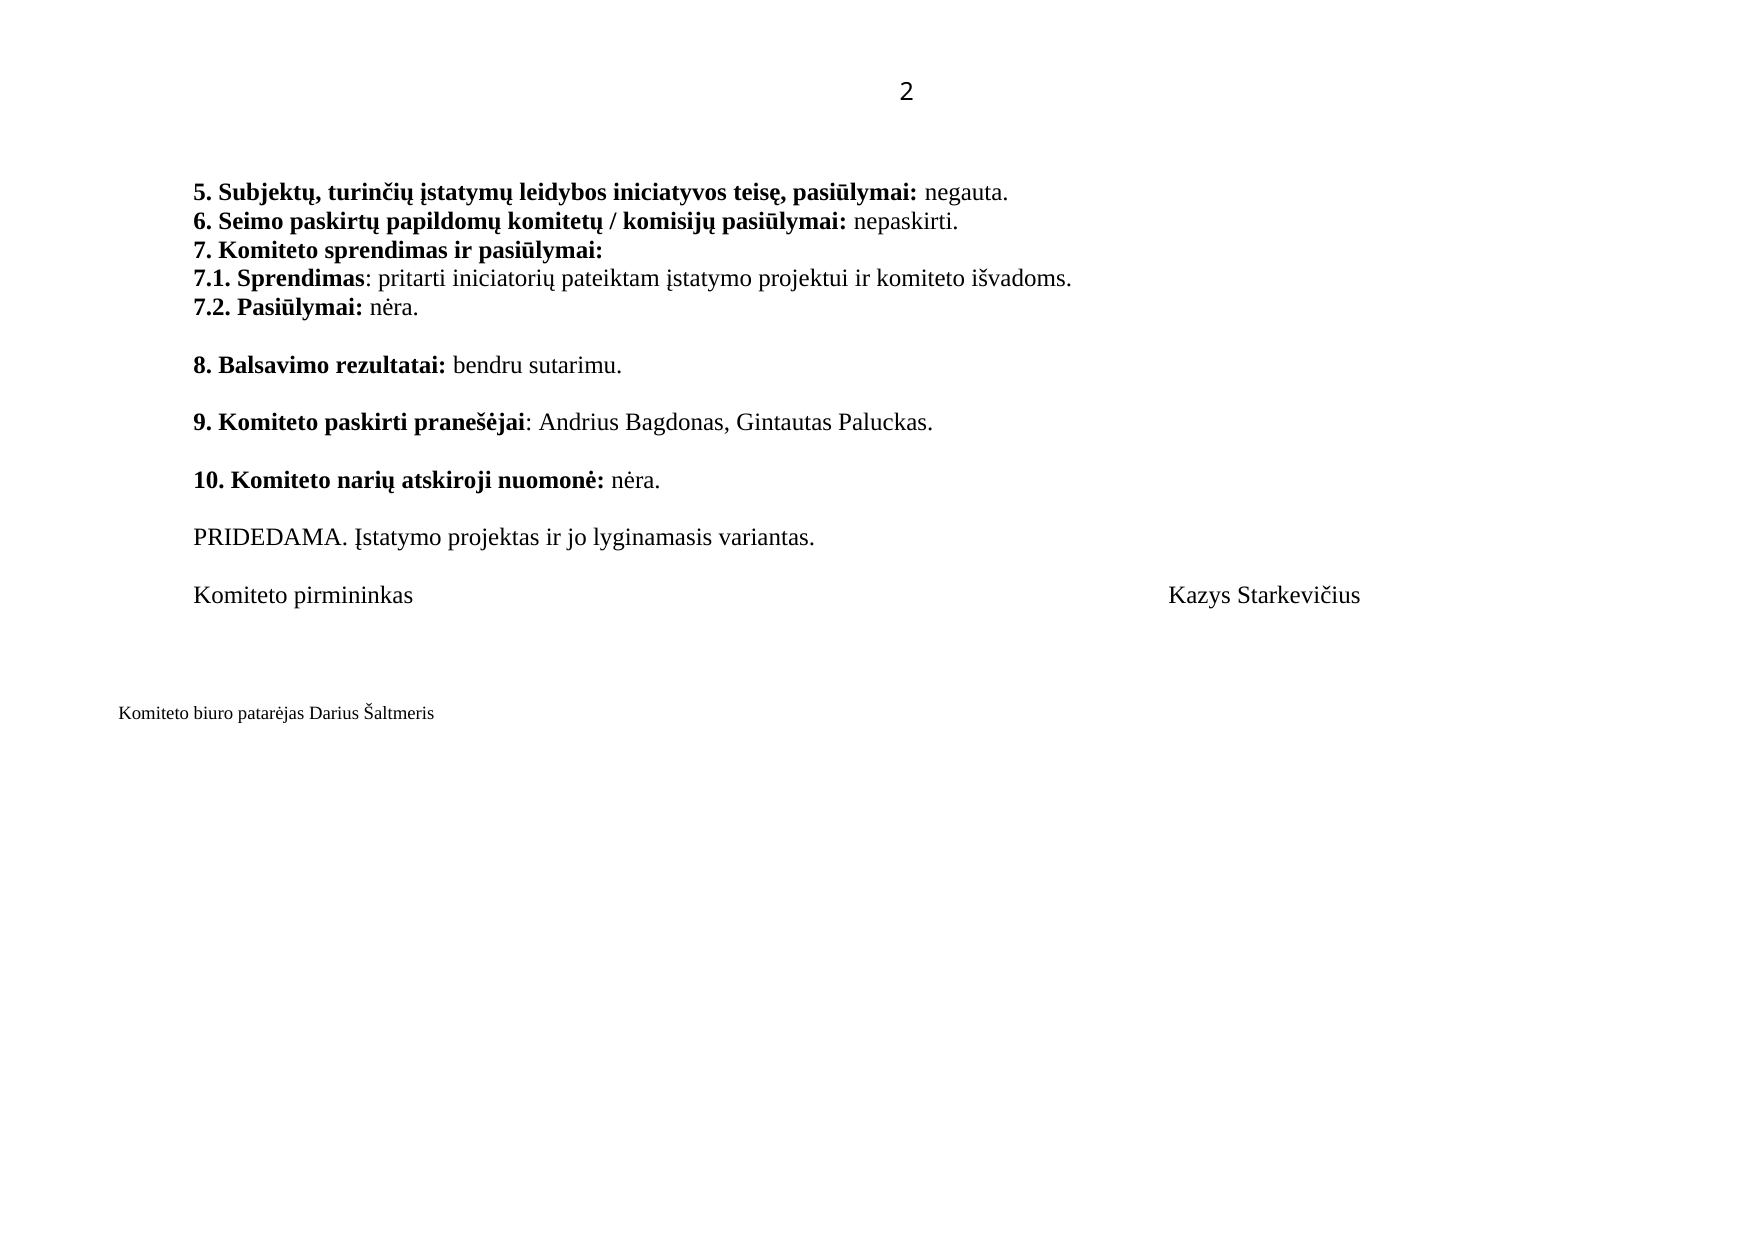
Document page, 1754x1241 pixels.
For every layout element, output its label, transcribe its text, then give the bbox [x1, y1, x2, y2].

subtitle 7. Komiteto sprendimas ir pasiūlymai: [118, 235, 1695, 263]
text 7.1. Sprendimas: pritarti iniciatorių pateiktam įstatymo projektui ir komiteto išvadoms. [118, 263, 1695, 292]
text 10. Komiteto narių atskiroji nuomonė: nėra. [118, 465, 1695, 493]
text 7.2. Pasiūlymai: nėra. [118, 292, 1695, 321]
text PRIDEDAMA. Įstatymo projektas ir jo lyginamasis variantas. [118, 522, 1695, 551]
text 9. Komiteto paskirti pranešėjai: Andrius Bagdonas, Gintautas Paluckas. [118, 407, 1695, 436]
text 8. Balsavimo rezultatai: bendru sutarimu. [118, 350, 1695, 378]
subtitle 6. Seimo paskirtų papildomų komitetų / komisijų pasiūlymai: nepaskirti. [118, 206, 1695, 235]
text Komiteto pirmininkas Kazys Starkevičius [118, 580, 1695, 608]
text Komiteto biuro patarėjas Darius Šaltmeris [118, 702, 1695, 723]
subtitle 5. Subjektų, turinčių įstatymų leidybos iniciatyvos teisę, pasiūlymai: negauta. [118, 177, 1695, 206]
